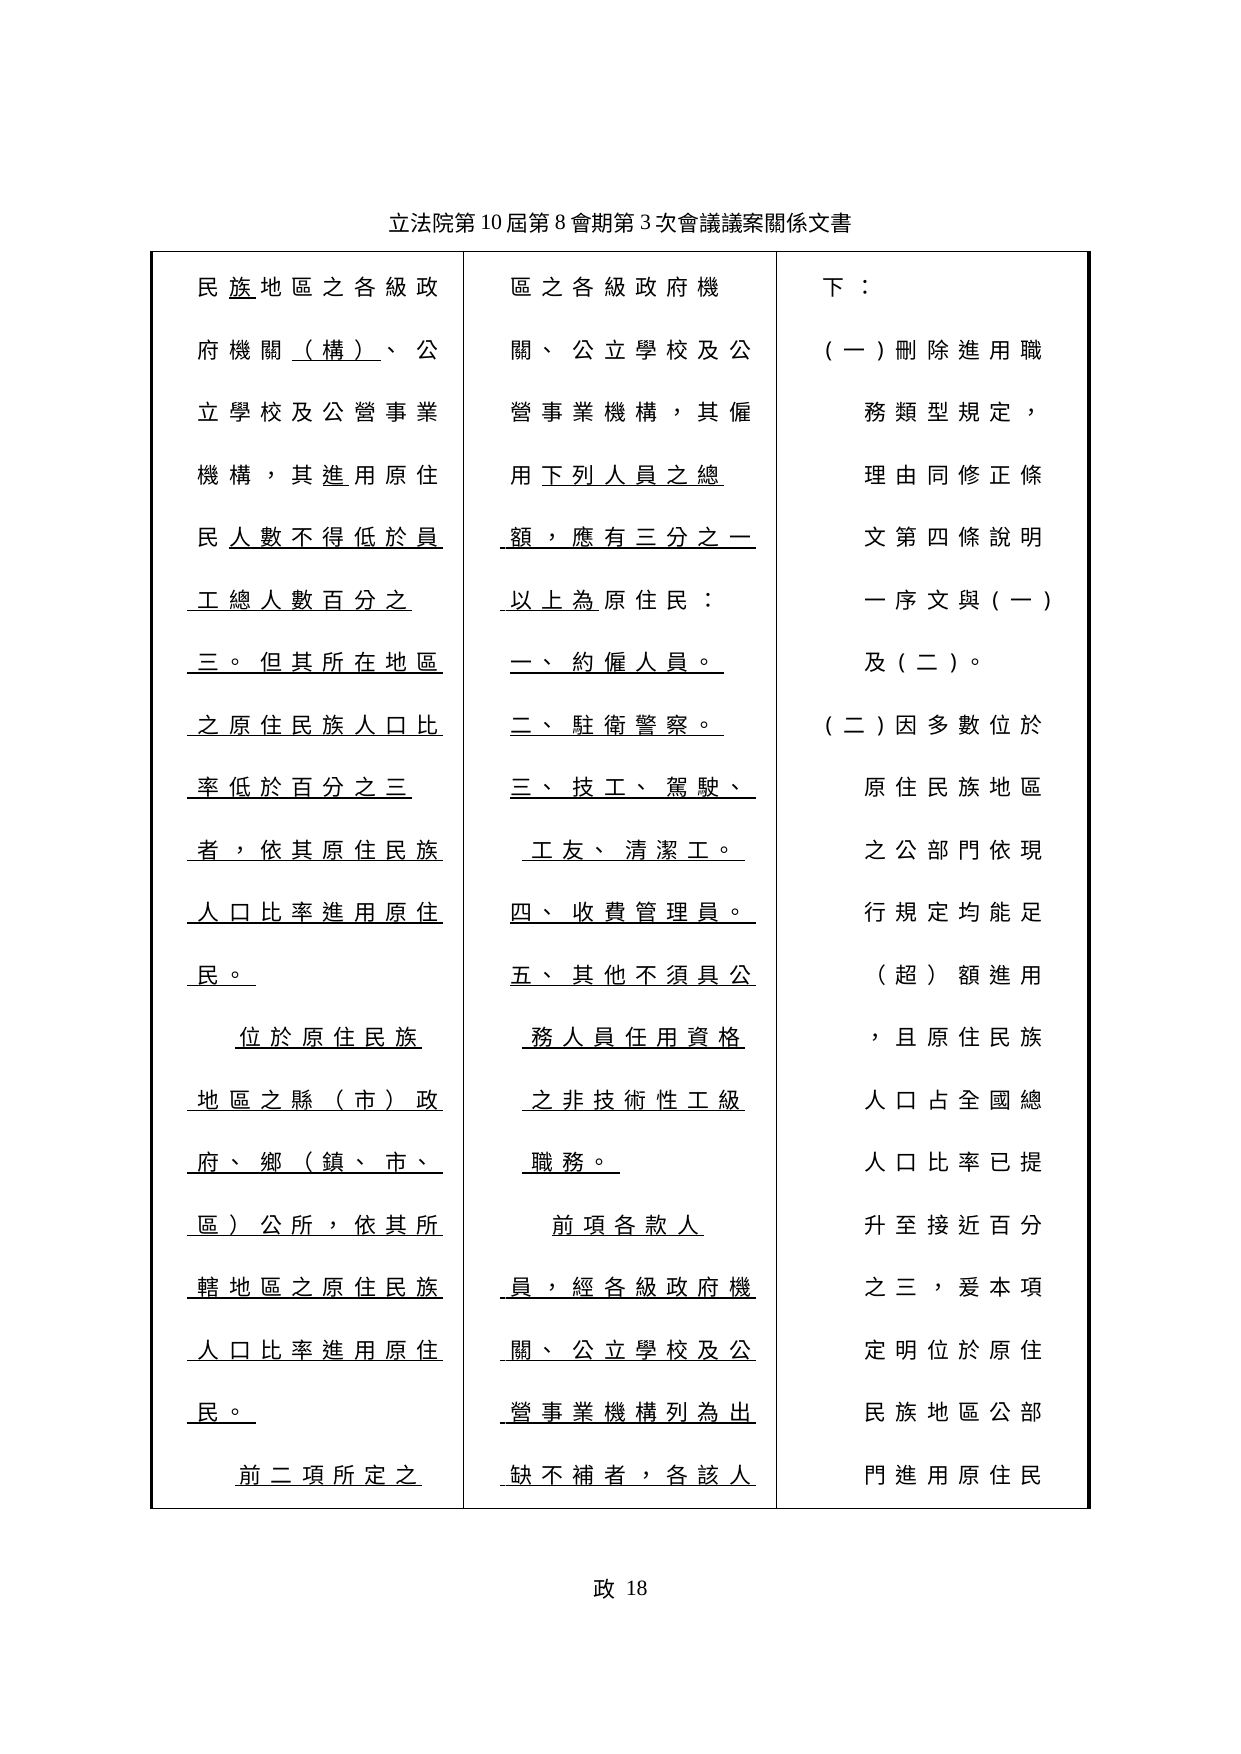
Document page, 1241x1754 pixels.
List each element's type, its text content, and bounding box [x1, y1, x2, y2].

table_cell 下： (一)刪除進用職務類型規定，理由同修正條文第四條說明一序文與(一)及(二)。 (二)因多數位於原住民族地區之公部門依現行規定均能足（超）額進用，且原住民族人口占全國總人口比率已提升至接近百分之三，爰本項定明位於原住民族地區公部門進用原住民 [777, 252, 1087, 1508]
table_cell 區之各級政府機關、公立學校及公營事業機構，其僱用下列人員之總額，應有三分之一以上為原住民： 一、約僱人員。 二、駐衛警察。 三、技工、駕駛、工友、清潔工。 四、收費管理員。 五、其他不須具公務人員任用資格之非技術性工級職務。 前項各款人員，經各級政府機關、公立學校及公營事業機構列為出缺不補者，各該人 [464, 252, 776, 1508]
table_cell 民族地區之各級政府機關（構）、公立學校及公營事業機構，其進用原住民人數不得低於員工總人數百分之三。但其所在地區之原住民族人口比率低於百分之三者，依其原住民族人口比率進用原住民。 位於原住民族地區之縣（市）政府、鄉（鎮、市、區）公所，依其所轄地區之原住民族人口比率進用原住民。 前二項所定之 [153, 252, 463, 1508]
